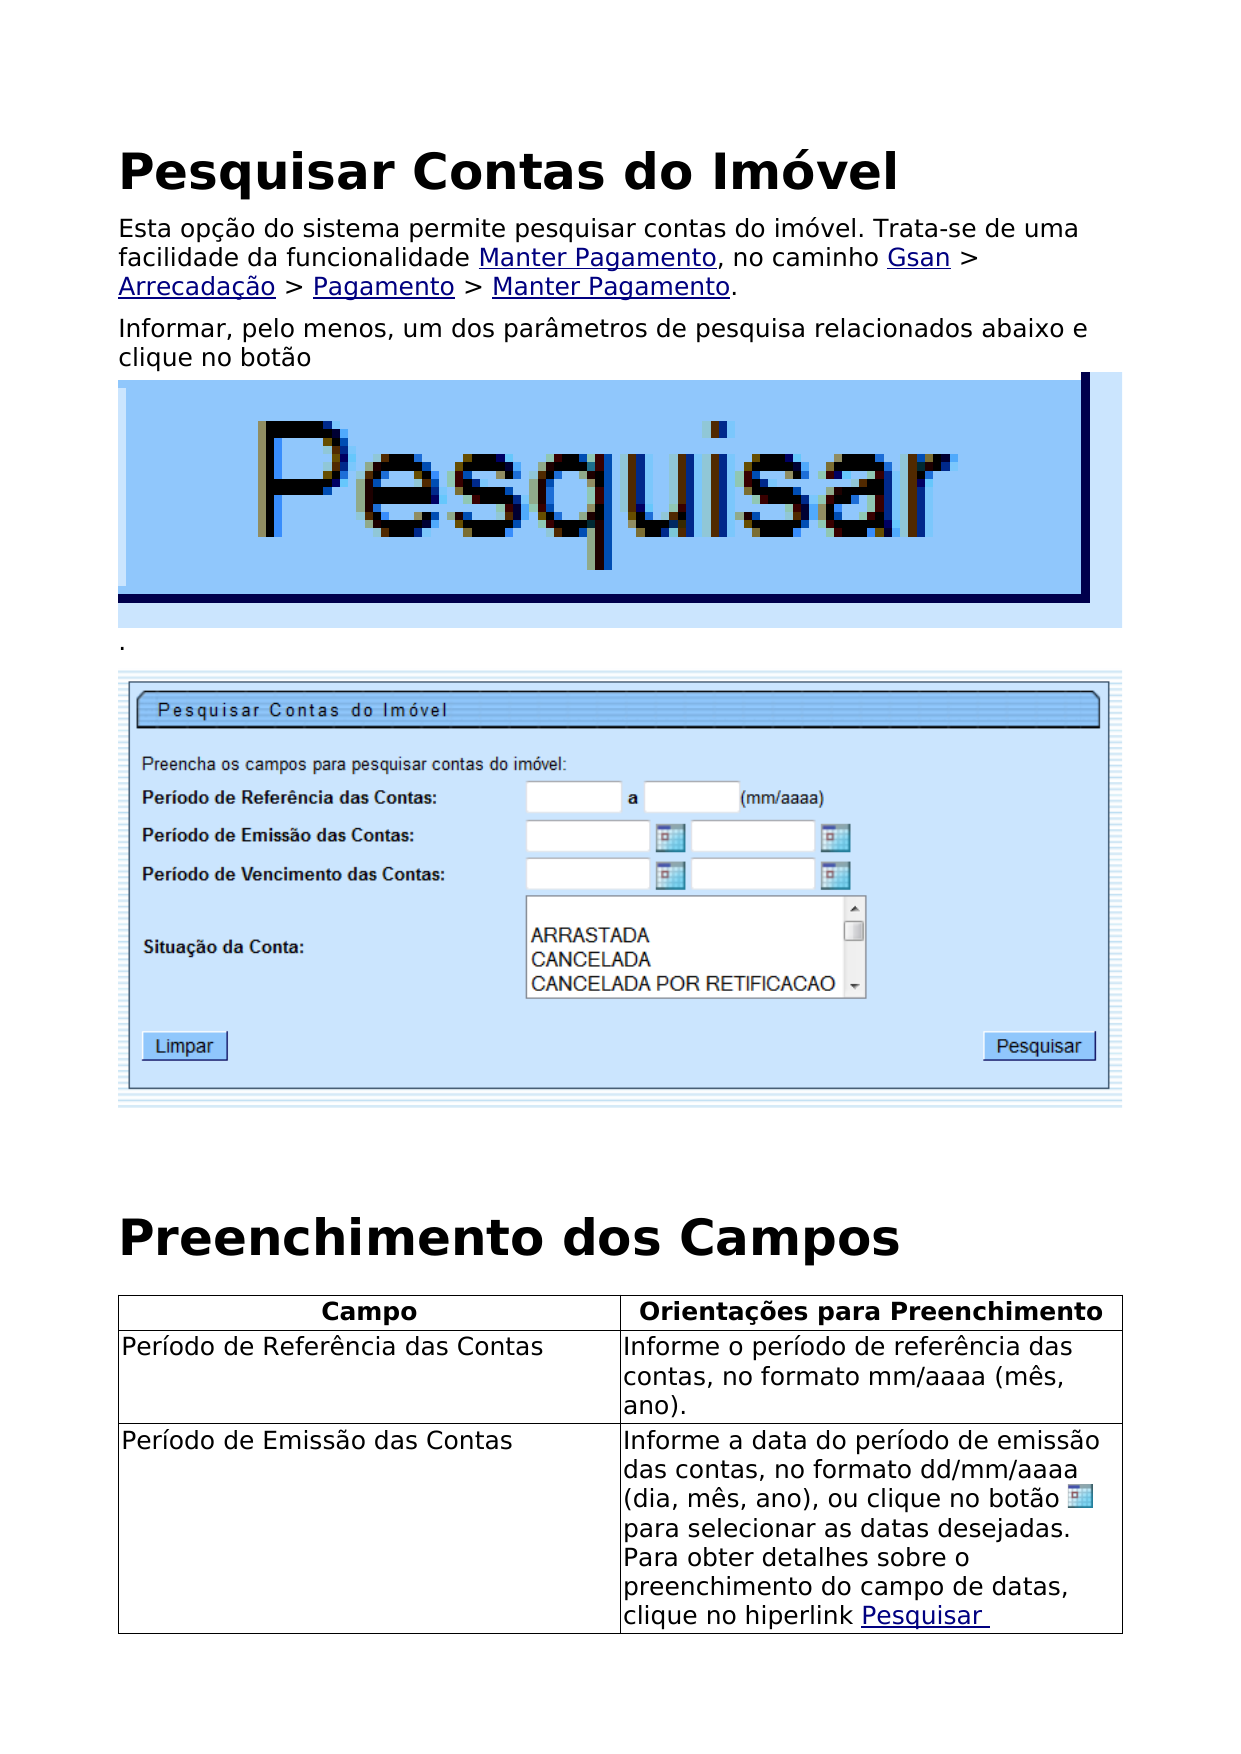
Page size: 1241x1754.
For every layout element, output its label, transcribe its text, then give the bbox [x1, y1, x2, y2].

text . [118, 628, 1122, 656]
table_cell Informe a data do período de emissão das contas, no formato dd/mm/aaaa (dia, mês, ano), ou clique no botão para selecionar as datas desejadas. Para obter detalhes sobre o preenchimento do campo de datas, clique no hiperlink Pesquisar [621, 1424, 1122, 1633]
picture [118, 668, 1123, 1108]
picture [1067, 1484, 1093, 1508]
subtitle Preenchimento dos Campos [118, 1209, 1122, 1267]
picture [118, 372, 1123, 628]
text Esta opção do sistema permite pesquisar contas do imóvel. Trata-se de uma facilidade da funcionalidade Manter Pagamento, no caminho Gsan > Arrecadação > Pagamento > Manter Pagamento. [118, 214, 1122, 301]
table_header Orientações para Preenchimento [621, 1296, 1122, 1329]
table_cell Informe o período de referência das contas, no formato mm/aaaa (mês, ano). [621, 1331, 1122, 1423]
text Informar, pelo menos, um dos parâmetros de pesquisa relacionados abaixo e clique no botão [118, 314, 1122, 372]
table_cell Período de Emissão das Contas [119, 1424, 620, 1633]
table_header Campo [119, 1296, 620, 1329]
subtitle Pesquisar Contas do Imóvel [118, 143, 1122, 201]
table_cell Período de Referência das Contas [119, 1331, 620, 1423]
